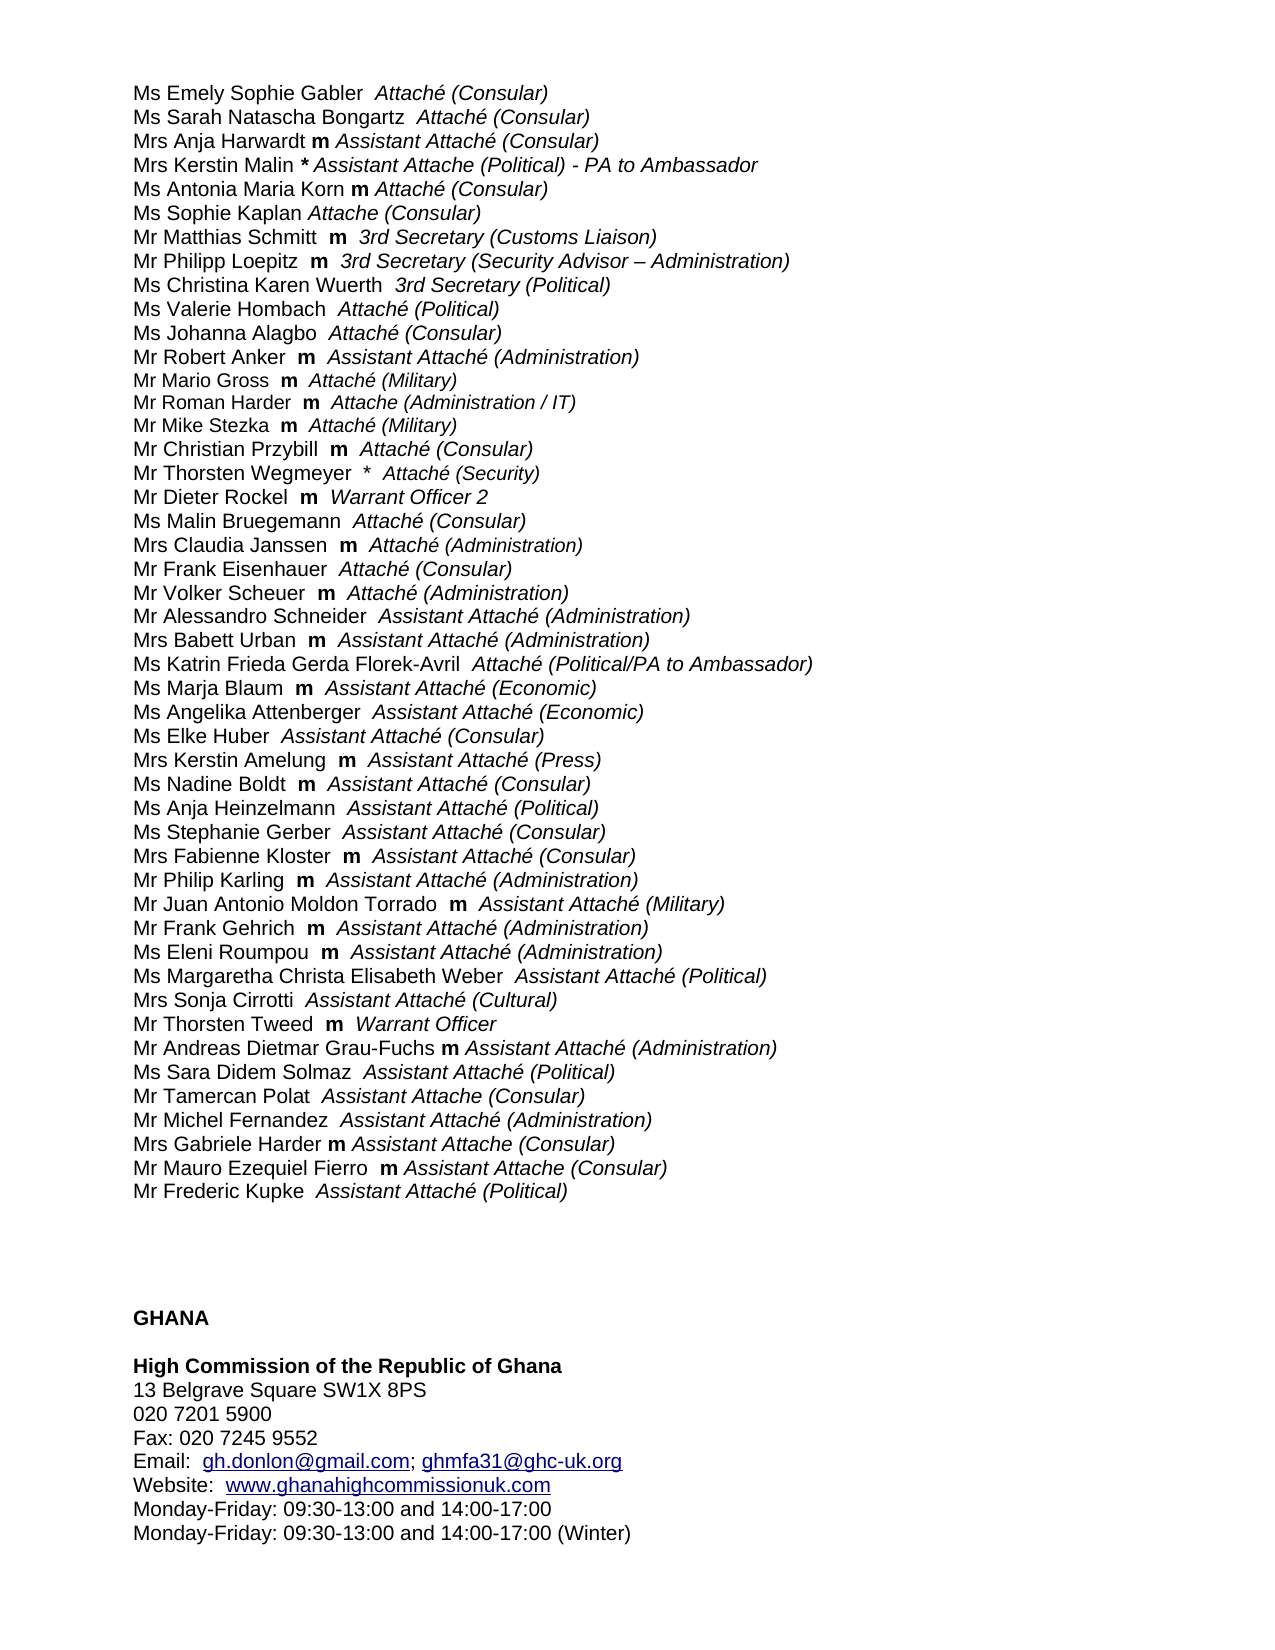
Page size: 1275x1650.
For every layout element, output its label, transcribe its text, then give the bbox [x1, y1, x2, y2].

text Mr Frank Eisenhauer Attaché (Consular) [133, 556, 1181, 580]
text Mr Michel Fernandez Assistant Attaché (Administration) [133, 1107, 1181, 1131]
text Ms Angelika Attenberger Assistant Attaché (Economic) [133, 700, 1181, 724]
text Ms Emely Sophie Gabler Attaché (Consular) [133, 81, 1181, 105]
text Ms Elke Huber Assistant Attaché (Consular) [133, 724, 1181, 748]
text Monday-Friday: 09:30-13:00 and 14:00-17:00 [133, 1497, 1181, 1521]
text Monday-Friday: 09:30-13:00 and 14:00-17:00 (Winter) [133, 1521, 1181, 1545]
text Ms Anja Heinzelmann Assistant Attaché (Political) [133, 796, 1181, 820]
text Mr Philipp Loepitz m 3rd Secretary (Security Advisor – Administration) [133, 249, 1181, 273]
text Ms Christina Karen Wuerth 3rd Secretary (Political) [133, 273, 1181, 297]
text Mr Volker Scheuer m Attaché (Administration) [133, 580, 1181, 604]
text Mr Andreas Dietmar Grau-Fuchs m Assistant Attaché (Administration) [133, 1036, 1181, 1059]
text Mrs Anja Harwardt m Assistant Attaché (Consular) [133, 129, 1181, 153]
text GHANA [133, 1306, 1181, 1329]
text Ms Johanna Alagbo Attaché (Consular) [133, 321, 1181, 344]
text Mr Mario Gross m Attaché (Military) [133, 368, 1181, 391]
text Ms Eleni Roumpou m Assistant Attaché (Administration) [133, 940, 1181, 964]
text Mr Alessandro Schneider Assistant Attaché (Administration) [133, 604, 1181, 628]
text Mr Christian Przybill m Attaché (Consular) [133, 437, 1181, 461]
text Mr Frank Gehrich m Assistant Attaché (Administration) [133, 916, 1181, 940]
text Mrs Babett Urban m Assistant Attaché (Administration) [133, 628, 1181, 652]
text Ms Stephanie Gerber Assistant Attaché (Consular) [133, 820, 1181, 844]
text Mr Dieter Rockel m Warrant Officer 2 [133, 484, 1181, 508]
text Ms Sarah Natascha Bongartz Attaché (Consular) [133, 105, 1181, 129]
text Mr Matthias Schmitt m 3rd Secretary (Customs Liaison) [133, 225, 1181, 249]
text High Commission of the Republic of Ghana [133, 1353, 1181, 1377]
text Mr Mike Stezka m Attaché (Military) [133, 414, 1181, 437]
text Mrs Fabienne Kloster m Assistant Attaché (Consular) [133, 844, 1181, 868]
text Ms Valerie Hombach Attaché (Political) [133, 297, 1181, 321]
text Fax: 020 7245 9552 [133, 1425, 1181, 1449]
text Mr Philip Karling m Assistant Attaché (Administration) [133, 868, 1181, 892]
text Ms Nadine Boldt m Assistant Attaché (Consular) [133, 772, 1181, 796]
text Website: www.ghanahighcommissionuk.com [133, 1473, 1181, 1497]
text Ms Sara Didem Solmaz Assistant Attaché (Political) [133, 1059, 1181, 1083]
text Ms Marja Blaum m Assistant Attaché (Economic) [133, 676, 1181, 700]
text 13 Belgrave Square SW1X 8PS [133, 1377, 1181, 1401]
text Mr Robert Anker m Assistant Attaché (Administration) [133, 344, 1181, 368]
text 020 7201 5900 [133, 1401, 1181, 1425]
text Mrs Kerstin Amelung m Assistant Attaché (Press) [133, 748, 1181, 772]
text Ms Sophie Kaplan Attache (Consular) [133, 201, 1181, 225]
text Mr Roman Harder m Attache (Administration / IT) [133, 391, 1181, 414]
text Mr Thorsten Tweed m Warrant Officer [133, 1012, 1181, 1036]
text Mrs Kerstin Malin * Assistant Attache (Political) - PA to Ambassador [133, 153, 1181, 177]
text Mr Tamercan Polat Assistant Attache (Consular) [133, 1083, 1181, 1107]
text Mrs Claudia Janssen m Attaché (Administration) [133, 532, 1181, 556]
text Mr Thorsten Wegmeyer * Attaché (Security) [133, 461, 1181, 484]
text Ms Margaretha Christa Elisabeth Weber Assistant Attaché (Political) [133, 964, 1181, 988]
text Mrs Gabriele Harder m Assistant Attache (Consular) [133, 1131, 1181, 1155]
text Ms Malin Bruegemann Attaché (Consular) [133, 508, 1181, 532]
text Mrs Sonja Cirrotti Assistant Attaché (Cultural) [133, 988, 1181, 1012]
text Mr Frederic Kupke Assistant Attaché (Political) [133, 1179, 1181, 1203]
text Ms Antonia Maria Korn m Attaché (Consular) [133, 177, 1181, 201]
text Ms Katrin Frieda Gerda Florek-Avril Attaché (Political/PA to Ambassador) [133, 652, 1181, 676]
text Mr Juan Antonio Moldon Torrado m Assistant Attaché (Military) [133, 892, 1181, 916]
text Email: gh.donlon@gmail.com; ghmfa31@ghc-uk.org [133, 1449, 1181, 1473]
text Mr Mauro Ezequiel Fierro m Assistant Attache (Consular) [133, 1155, 1181, 1179]
